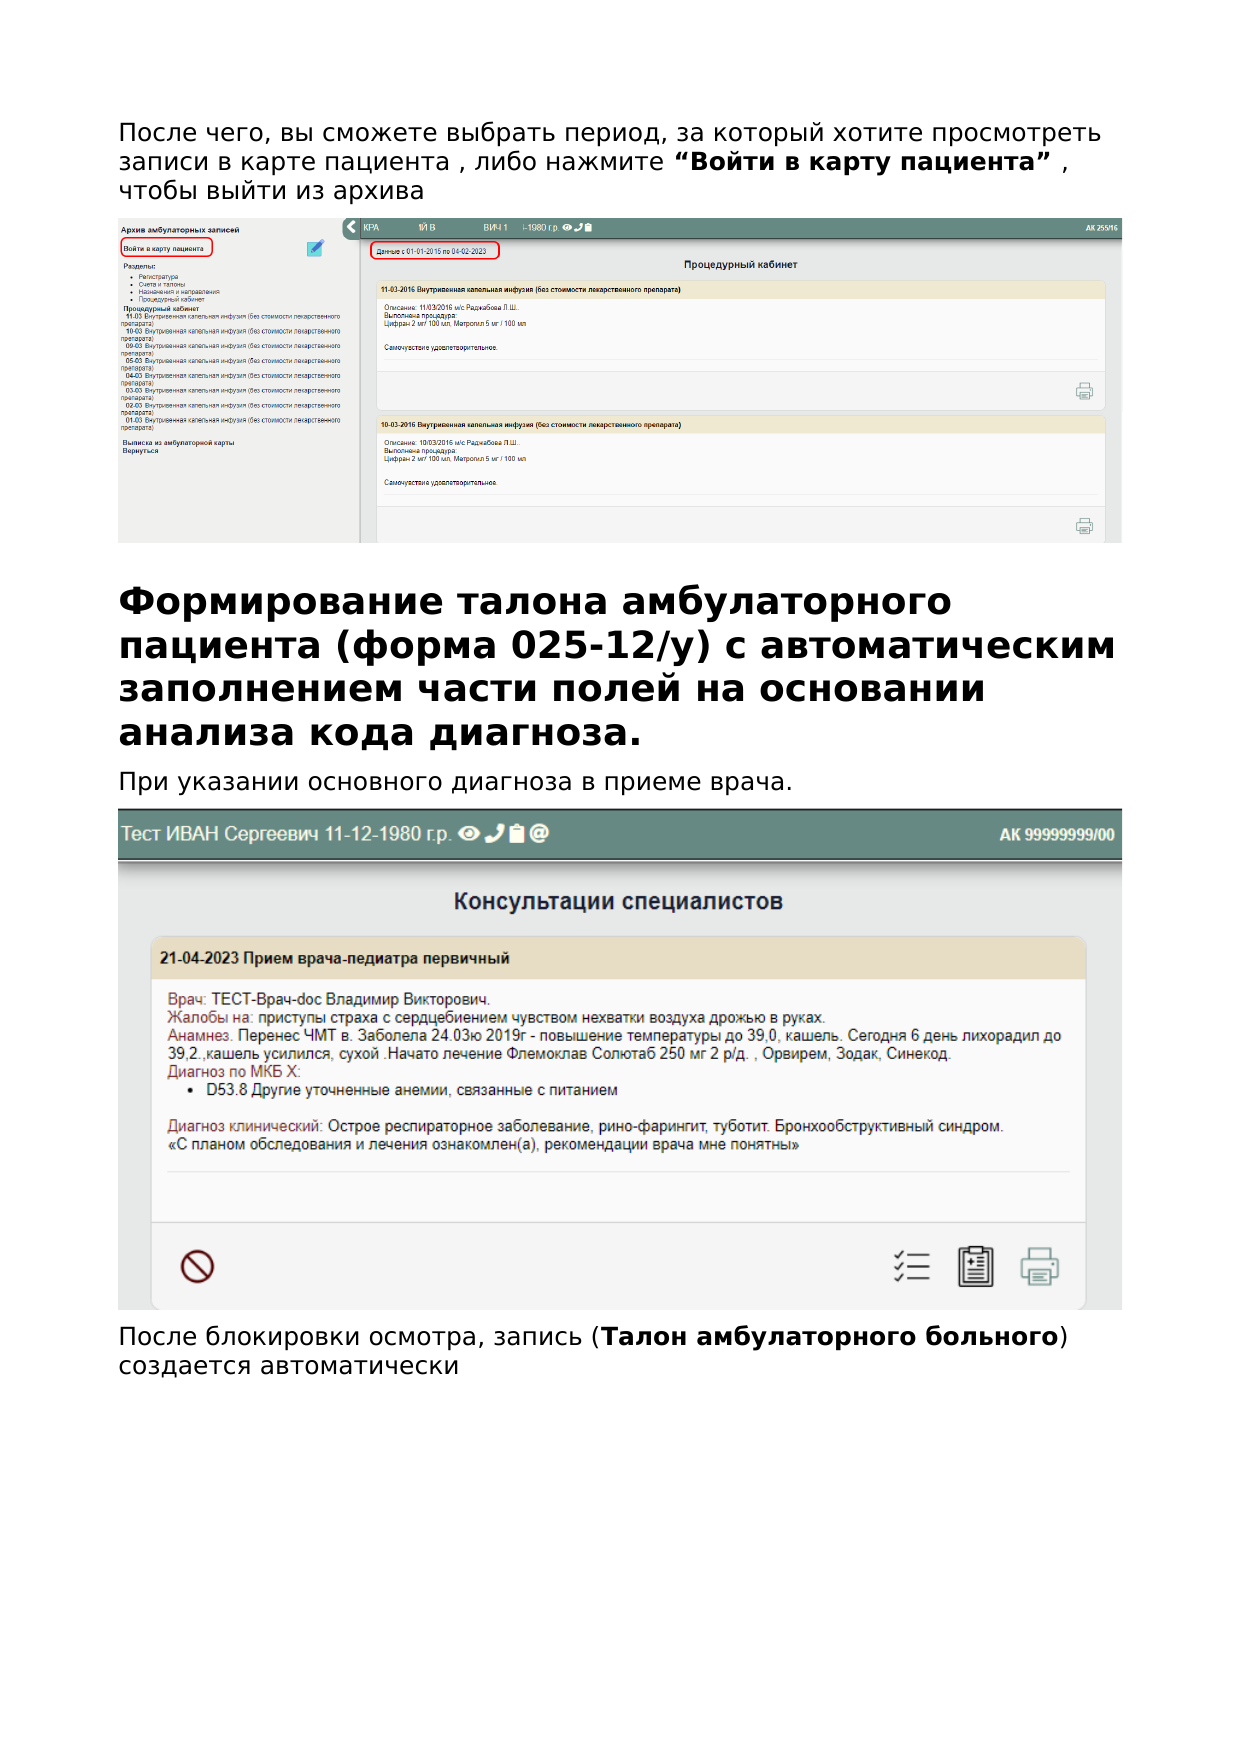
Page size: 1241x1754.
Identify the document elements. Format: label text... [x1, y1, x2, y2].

text После блокировки осмотра, запись (Талон амбулаторного больного) создается автоматически [118, 1322, 1122, 1380]
picture [118, 808, 1123, 1310]
subtitle Формирование талона амбулаторного пациента (форма 025-12/у) с автоматическим заполнением части полей на основании анализа кода диагноза. [118, 580, 1122, 754]
picture [118, 218, 1123, 543]
text После чего, вы сможете выбрать период, за который хотите просмотреть записи в карте пациента , либо нажмите “Войти в карту пациента” , чтобы выйти из архива [118, 118, 1122, 206]
text При указании основного диагноза в приеме врача. [118, 767, 1122, 796]
